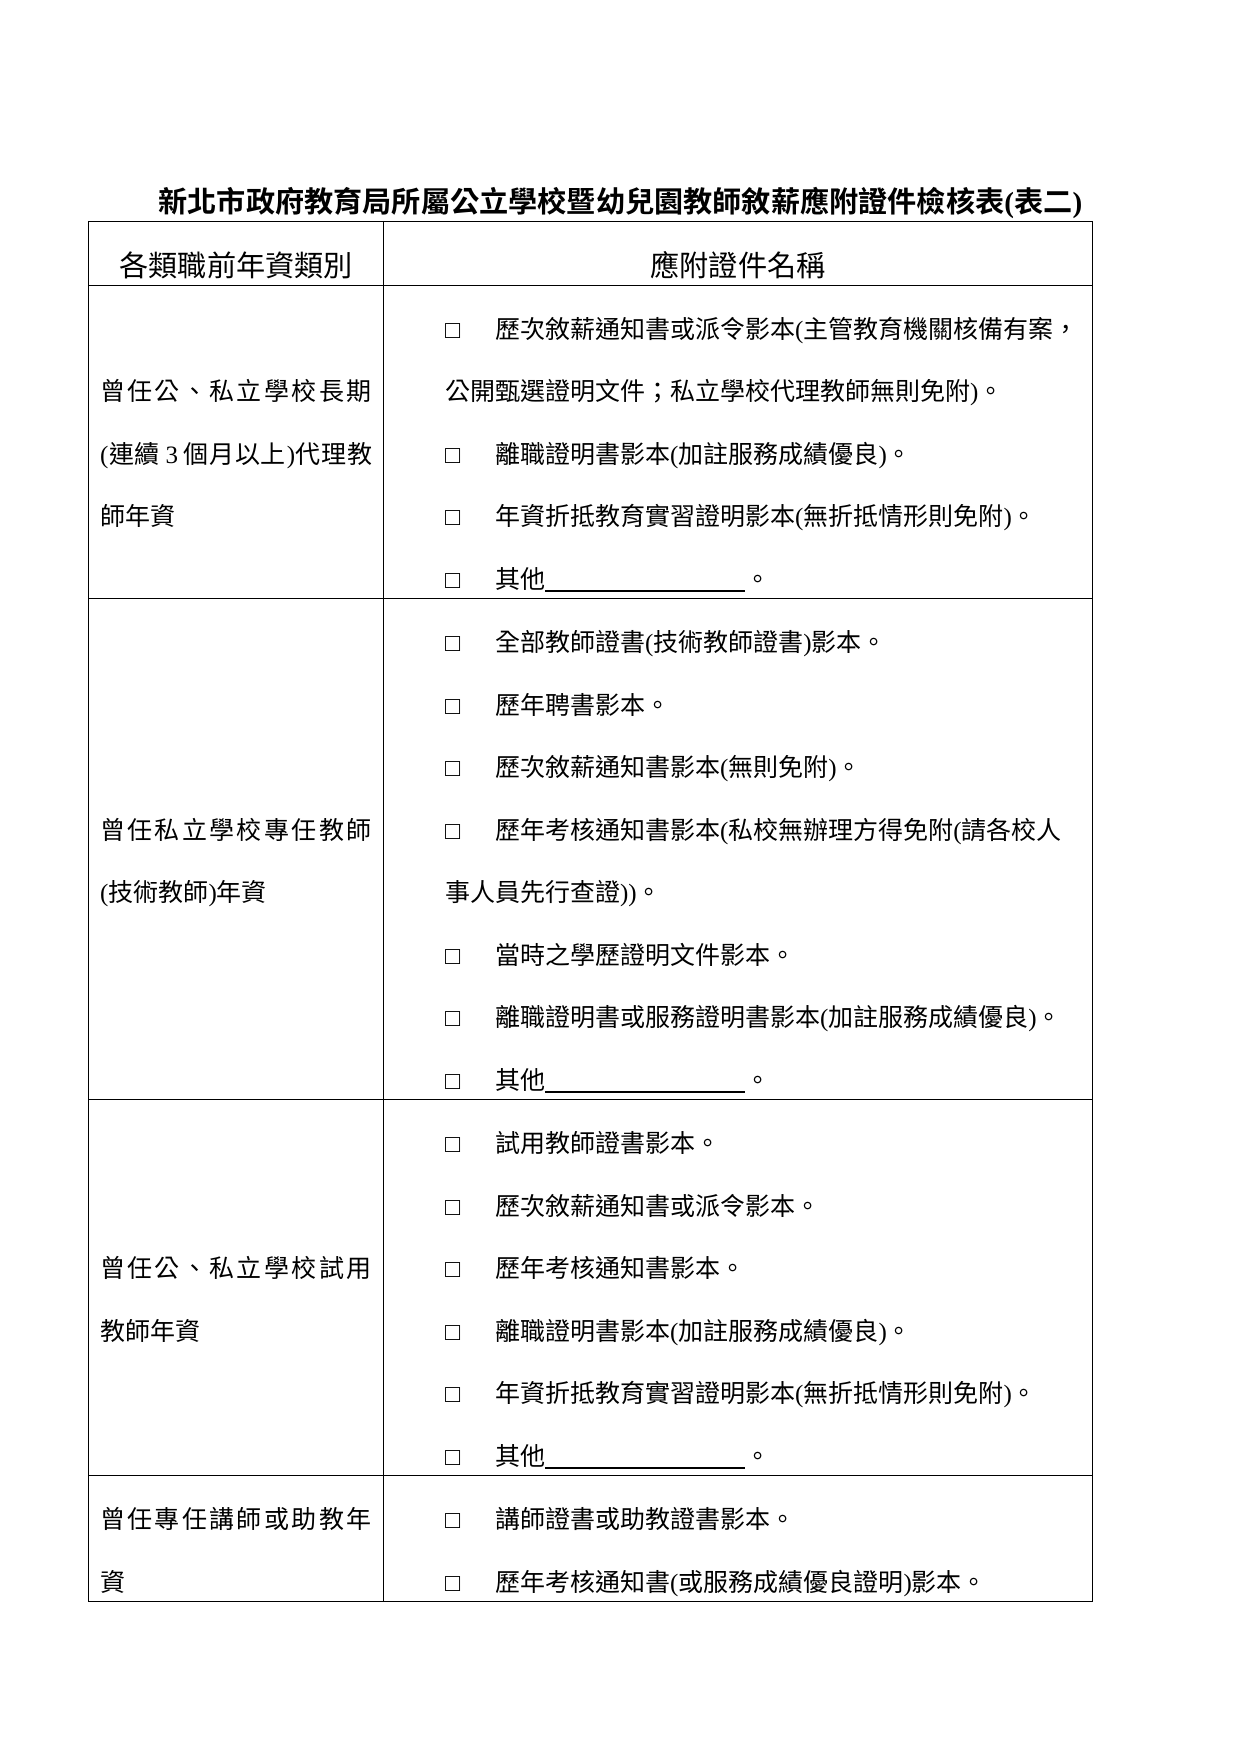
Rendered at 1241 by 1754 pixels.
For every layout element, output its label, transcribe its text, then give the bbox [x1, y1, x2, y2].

table_cell 曾任公、私立學校試用教師年資 [89, 1100, 383, 1475]
table_header 應附證件名稱 [384, 222, 1092, 284]
table_cell 講師證書或助教證書影本。 歷年考核通知書(或服務成績優良證明)影本。 離職證明書或服務證明書影本。 其他 。 [384, 1476, 1092, 1601]
table_cell 曾任專任講師或助教年資 [89, 1476, 383, 1601]
table_cell 全部教師證書(技術教師證書)影本。 歷年聘書影本。 歷次敘薪通知書影本(無則免附)。 歷年考核通知書影本(私校無辦理方得免附(請各校人事人員先行查證))。 當時之學歷證明文件影本。 離職證明書或服務證明書影本(加註服務成績優良)。 其他 。 [384, 599, 1092, 1099]
table_header 各類職前年資類別 [89, 222, 383, 284]
table_cell 曾任公、私立學校長期(連續3個月以上)代理教師年資 [89, 286, 383, 598]
table_cell 試用教師證書影本。 歷次敘薪通知書或派令影本。 歷年考核通知書影本。 離職證明書影本(加註服務成績優良)。 年資折抵教育實習證明影本(無折抵情形則免附)。 其他 。 [384, 1100, 1092, 1475]
table_cell 歷次敘薪通知書或派令影本(主管教育機關核備有案，公開甄選證明文件；私立學校代理教師無則免附)。 離職證明書影本(加註服務成績優良)。 年資折抵教育實習證明影本(無折抵情形則免附)。 其他 。 [384, 286, 1092, 598]
text 新北市政府教育局所屬公立學校暨幼兒園教師敘薪應附證件檢核表(表二) [89, 158, 1152, 221]
table_cell 曾任私立學校專任教師(技術教師)年資 [89, 599, 383, 1099]
